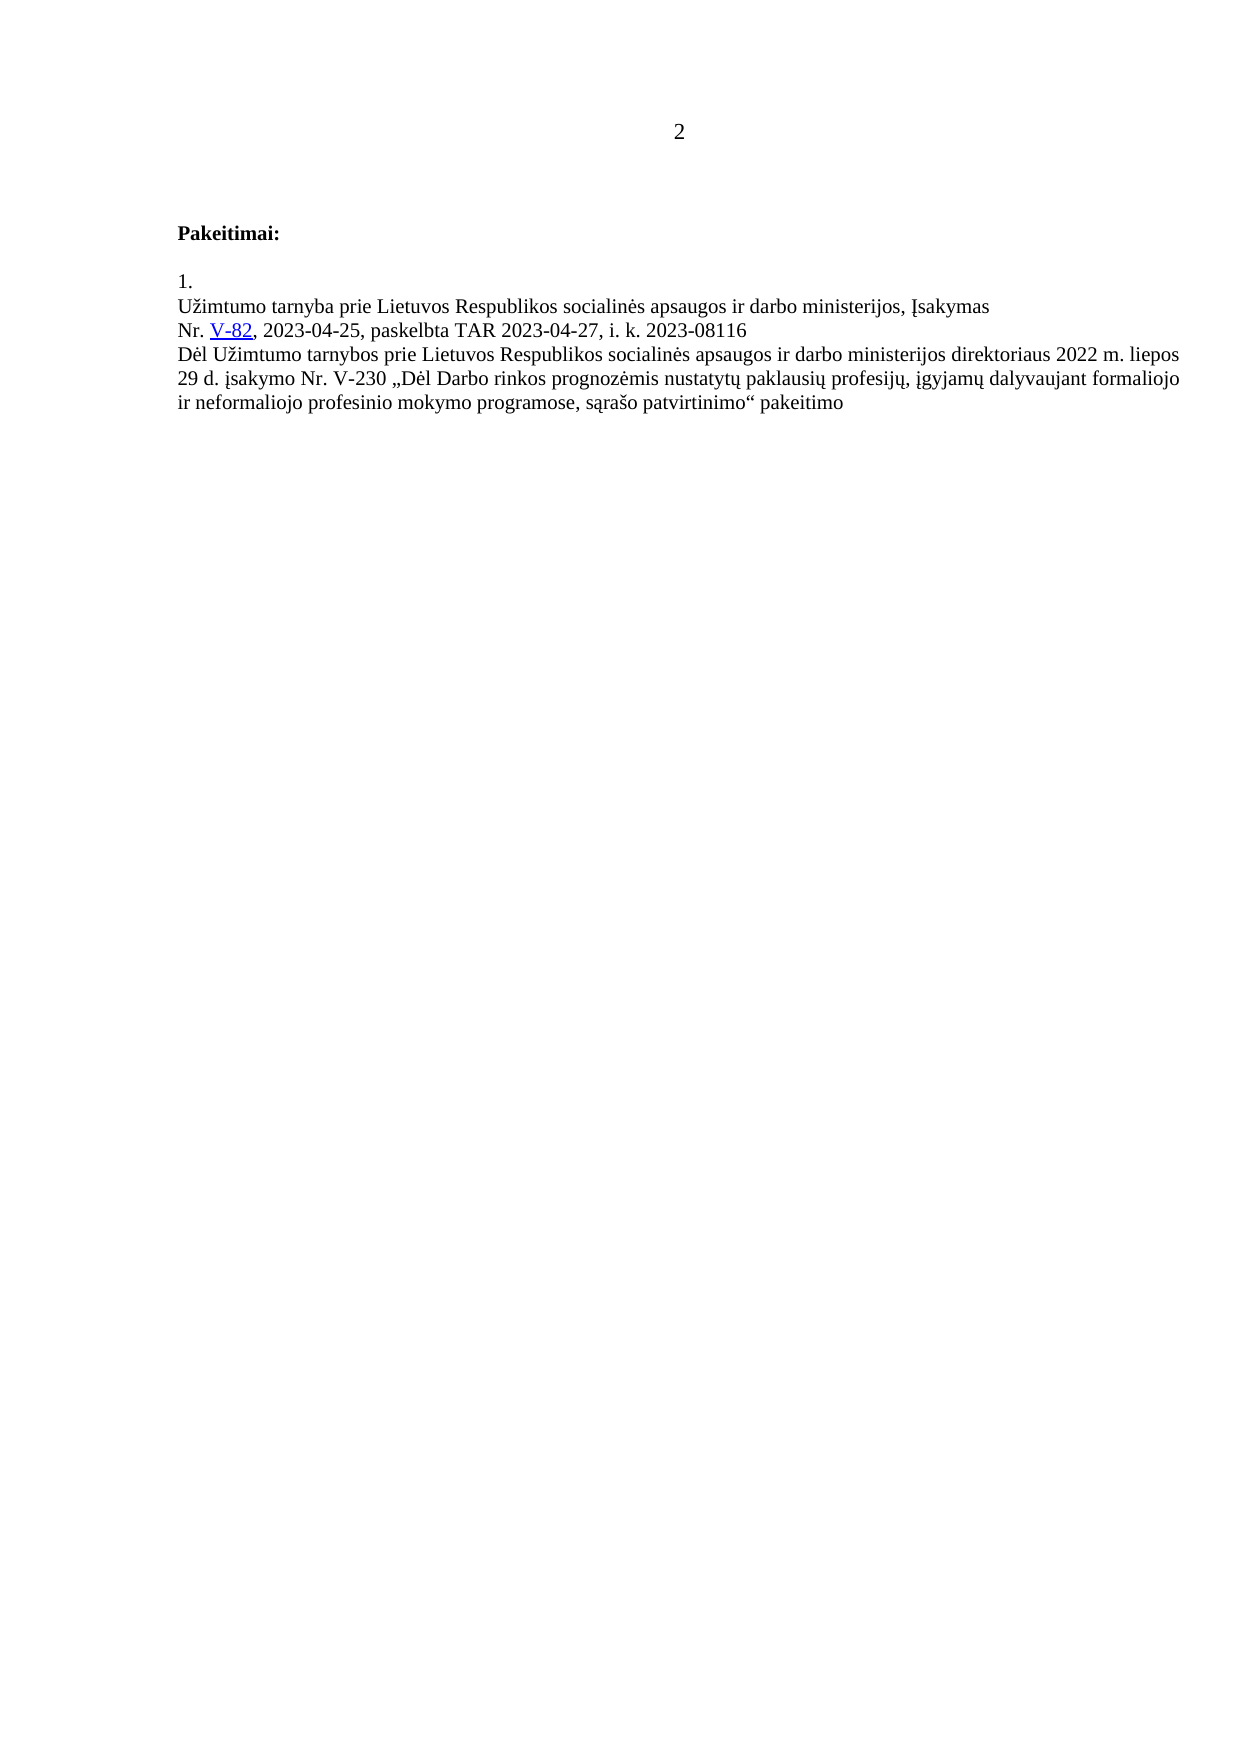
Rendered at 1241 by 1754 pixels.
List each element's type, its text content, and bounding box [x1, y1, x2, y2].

text Dėl Užimtumo tarnybos prie Lietuvos Respublikos socialinės apsaugos ir darbo ministerijos direktoriaus 2022 m. liepos 29 d. įsakymo Nr. V-230 „Dėl Darbo rinkos prognozėmis nustatytų paklausių profesijų, įgyjamų dalyvaujant formaliojo ir neformaliojo profesinio mokymo programose, sąrašo patvirtinimo“ pakeitimo [177, 342, 1181, 414]
text Užimtumo tarnyba prie Lietuvos Respublikos socialinės apsaugos ir darbo ministerijos, Įsakymas [177, 293, 1181, 318]
text Pakeitimai: [177, 221, 1181, 245]
text Nr. V-82, 2023-04-25, paskelbta TAR 2023-04-27, i. k. 2023-08116 [177, 318, 1181, 342]
text 1. [177, 269, 1181, 293]
